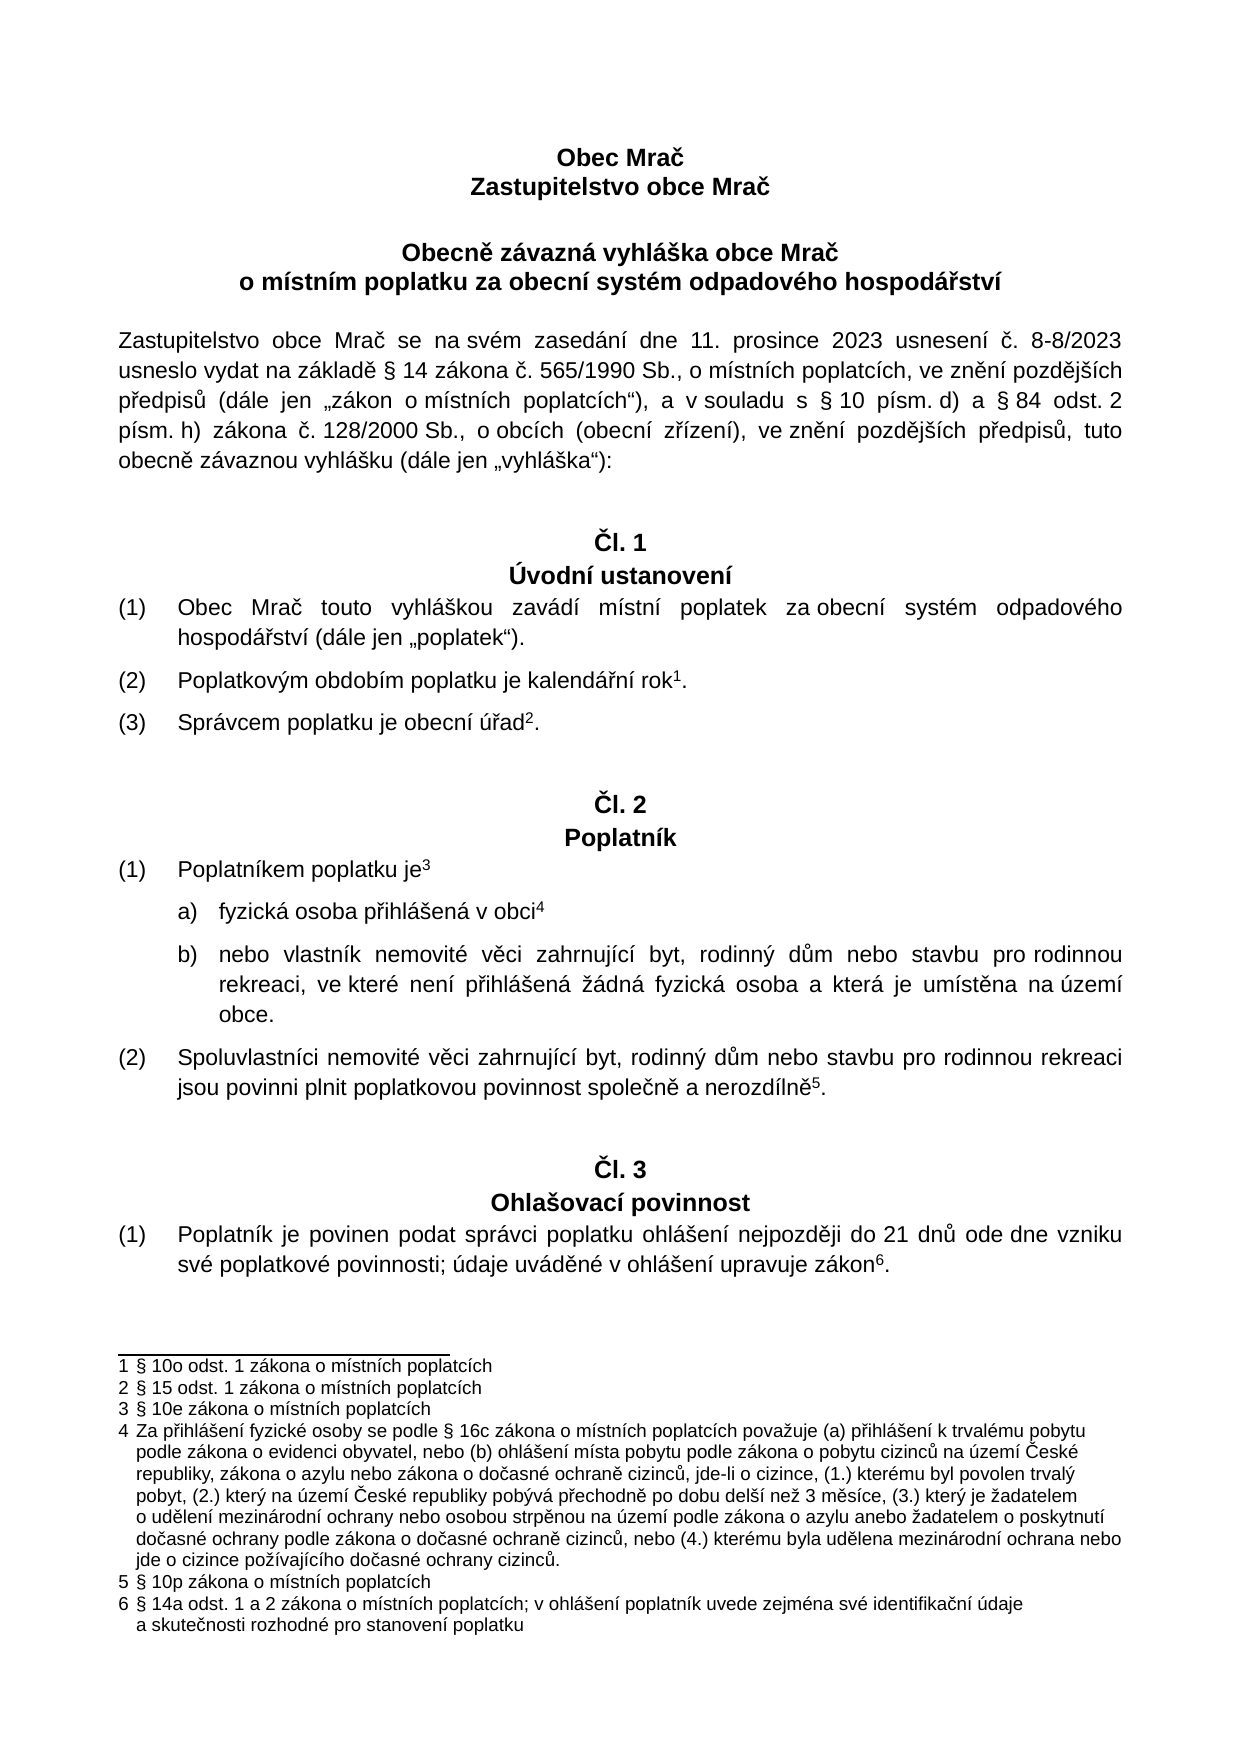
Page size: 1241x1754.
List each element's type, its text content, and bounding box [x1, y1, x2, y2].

list fyzická osoba přihlášená v obci [177, 898, 1122, 925]
list § 10e zákona o místních poplatcích [118, 1398, 1122, 1420]
list § 10o odst. 1 zákona o místních poplatcích [118, 1355, 1122, 1377]
subtitle Čl. 3 Ohlašovací povinnost [118, 1154, 1122, 1216]
list § 15 odst. 1 zákona o místních poplatcích [118, 1377, 1122, 1398]
list § 10p zákona o místních poplatcích [118, 1571, 1122, 1592]
subtitle Čl. 1 Úvodní ustanovení [118, 528, 1122, 589]
list Poplatníkem poplatku je [118, 856, 1122, 882]
list nebo vlastník nemovité věci zahrnující byt, rodinný dům nebo stavbu pro rodinnou rekreaci, ve které není přihlášená žádná fyzická osoba a která je umístěna na území obce. [177, 941, 1122, 1028]
text Zastupitelstvo obce Mrač se na svém zasedání dne 11. prosince 2023 usnesení č. 8-8/2023 usneslo vydat na základě § 14 zákona č. 565/1990 Sb., o místních poplatcích, ve znění pozdějších předpisů (dále jen „zákon o místních poplatcích“), a v souladu s § 10 písm. d) a § 84 odst. 2 písm. h) zákona č. 128/2000 Sb., o obcích (obecní zřízení), ve znění pozdějších předpisů, tuto obecně závaznou vyhlášku (dále jen „vyhláška“): [118, 327, 1122, 474]
list Poplatník je povinen podat správci poplatku ohlášení nejpozději do 21 dnů ode dne vzniku své poplatkové povinnosti; údaje uváděné v ohlášení upravuje zákon. [118, 1221, 1122, 1277]
list Obec Mrač touto vyhláškou zavádí místní poplatek za obecní systém odpadového hospodářství (dále jen „poplatek“). [118, 594, 1122, 650]
list Za přihlášení fyzické osoby se podle § 16c zákona o místních poplatcích považuje (a) přihlášení k trvalému pobytu podle zákona o evidenci obyvatel, nebo (b) ohlášení místa pobytu podle zákona o pobytu cizinců na území České republiky, zákona o azylu nebo zákona o dočasné ochraně cizinců, jde-li o cizince, (1.) kterému byl povolen trvalý pobyt, (2.) který na území České republiky pobývá přechodně po dobu delší než 3 měsíce, (3.) který je žadatelem o udělení mezinárodní ochrany nebo osobou strpěnou na území podle zákona o azylu anebo žadatelem o poskytnutí dočasné ochrany podle zákona o dočasné ochraně cizinců, nebo (4.) kterému byla udělena mezinárodní ochrana nebo jde o cizince požívajícího dočasné ochrany cizinců. [118, 1420, 1122, 1571]
text Obec Mrač Zastupitelstvo obce Mrač [118, 143, 1122, 201]
list § 14a odst. 1 a 2 zákona o místních poplatcích; v ohlášení poplatník uvede zejména své identifikační údaje a skutečnosti rozhodné pro stanovení poplatku [118, 1592, 1122, 1635]
list Poplatkovým obdobím poplatku je kalendářní rok. [118, 667, 1122, 693]
list Správcem poplatku je obecní úřad. [118, 709, 1122, 736]
subtitle Obecně závazná vyhláška obce Mrač o místním poplatku za obecní systém odpadového hospodářství [118, 238, 1122, 295]
subtitle Čl. 2 Poplatník [118, 789, 1122, 851]
list Spoluvlastníci nemovité věci zahrnující byt, rodinný dům nebo stavbu pro rodinnou rekreaci jsou povinni plnit poplatkovou povinnost společně a nerozdílně. [118, 1044, 1122, 1101]
